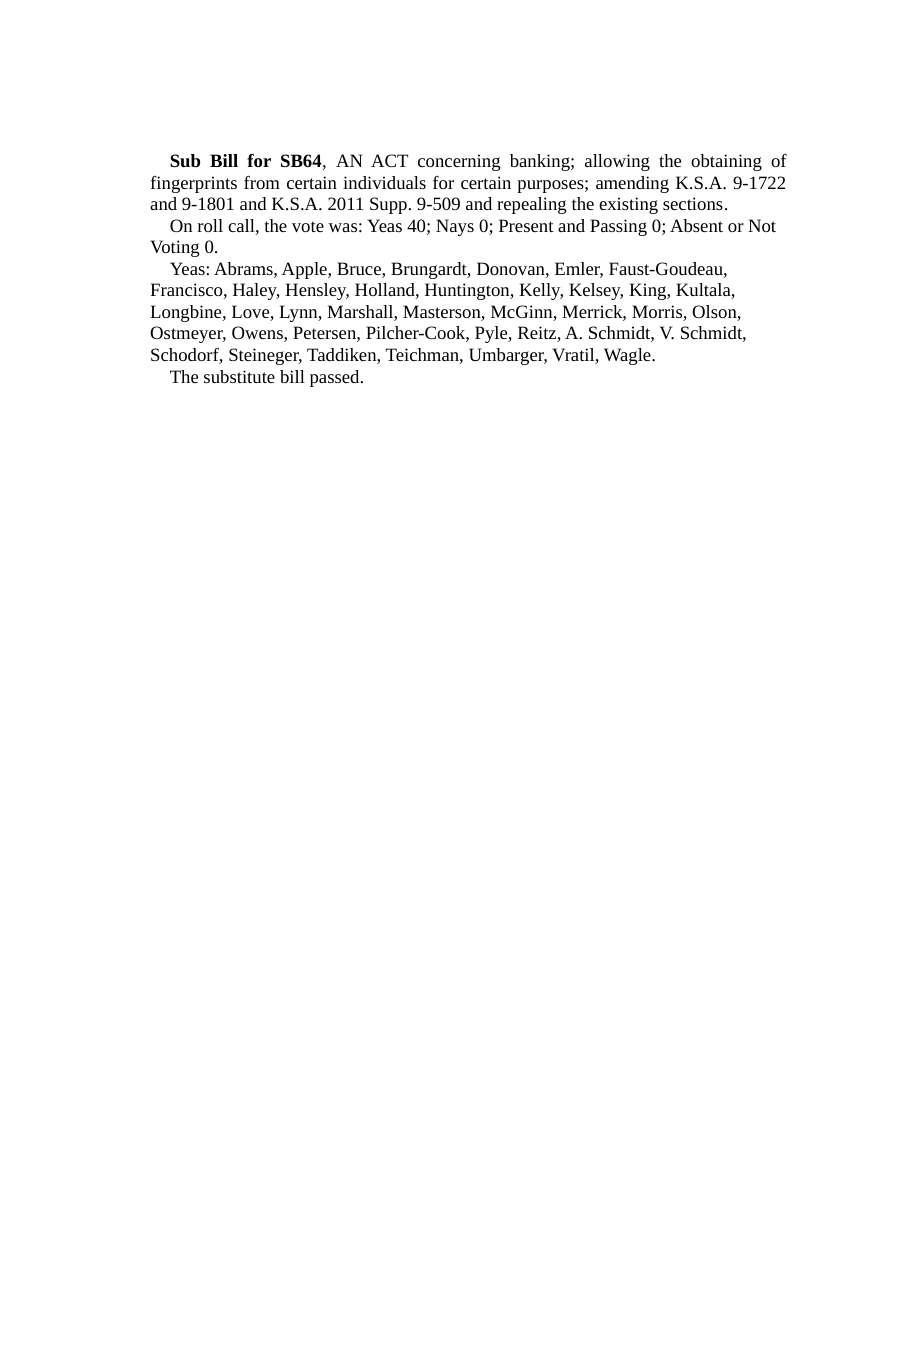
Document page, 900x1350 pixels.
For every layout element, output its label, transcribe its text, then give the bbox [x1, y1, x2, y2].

text The substitute bill passed. [150, 366, 787, 387]
text On roll call, the vote was: Yeas 40; Nays 0; Present and Passing 0; Absent or Not Voting 0. [150, 215, 787, 258]
text Yeas: Abrams, Apple, Bruce, Brungardt, Donovan, Emler, Faust-Goudeau, Francisco, Haley, Hensley, Holland, Huntington, Kelly, Kelsey, King, Kultala, Longbine, Love, Lynn, Marshall, Masterson, McGinn, Merrick, Morris, Olson, Ostmeyer, Owens, Petersen, Pilcher-Cook, Pyle, Reitz, A. Schmidt, V. Schmidt, Schodorf, Steineger, Taddiken, Teichman, Umbarger, Vratil, Wagle. [150, 258, 787, 366]
text Sub Bill for SB64, AN ACT concerning banking; allowing the obtaining of fingerprints from certain individuals for certain purposes; amending K.S.A. 9-1722 and 9-1801 and K.S.A. 2011 Supp. 9-509 and repealing the existing sections. [150, 150, 787, 215]
